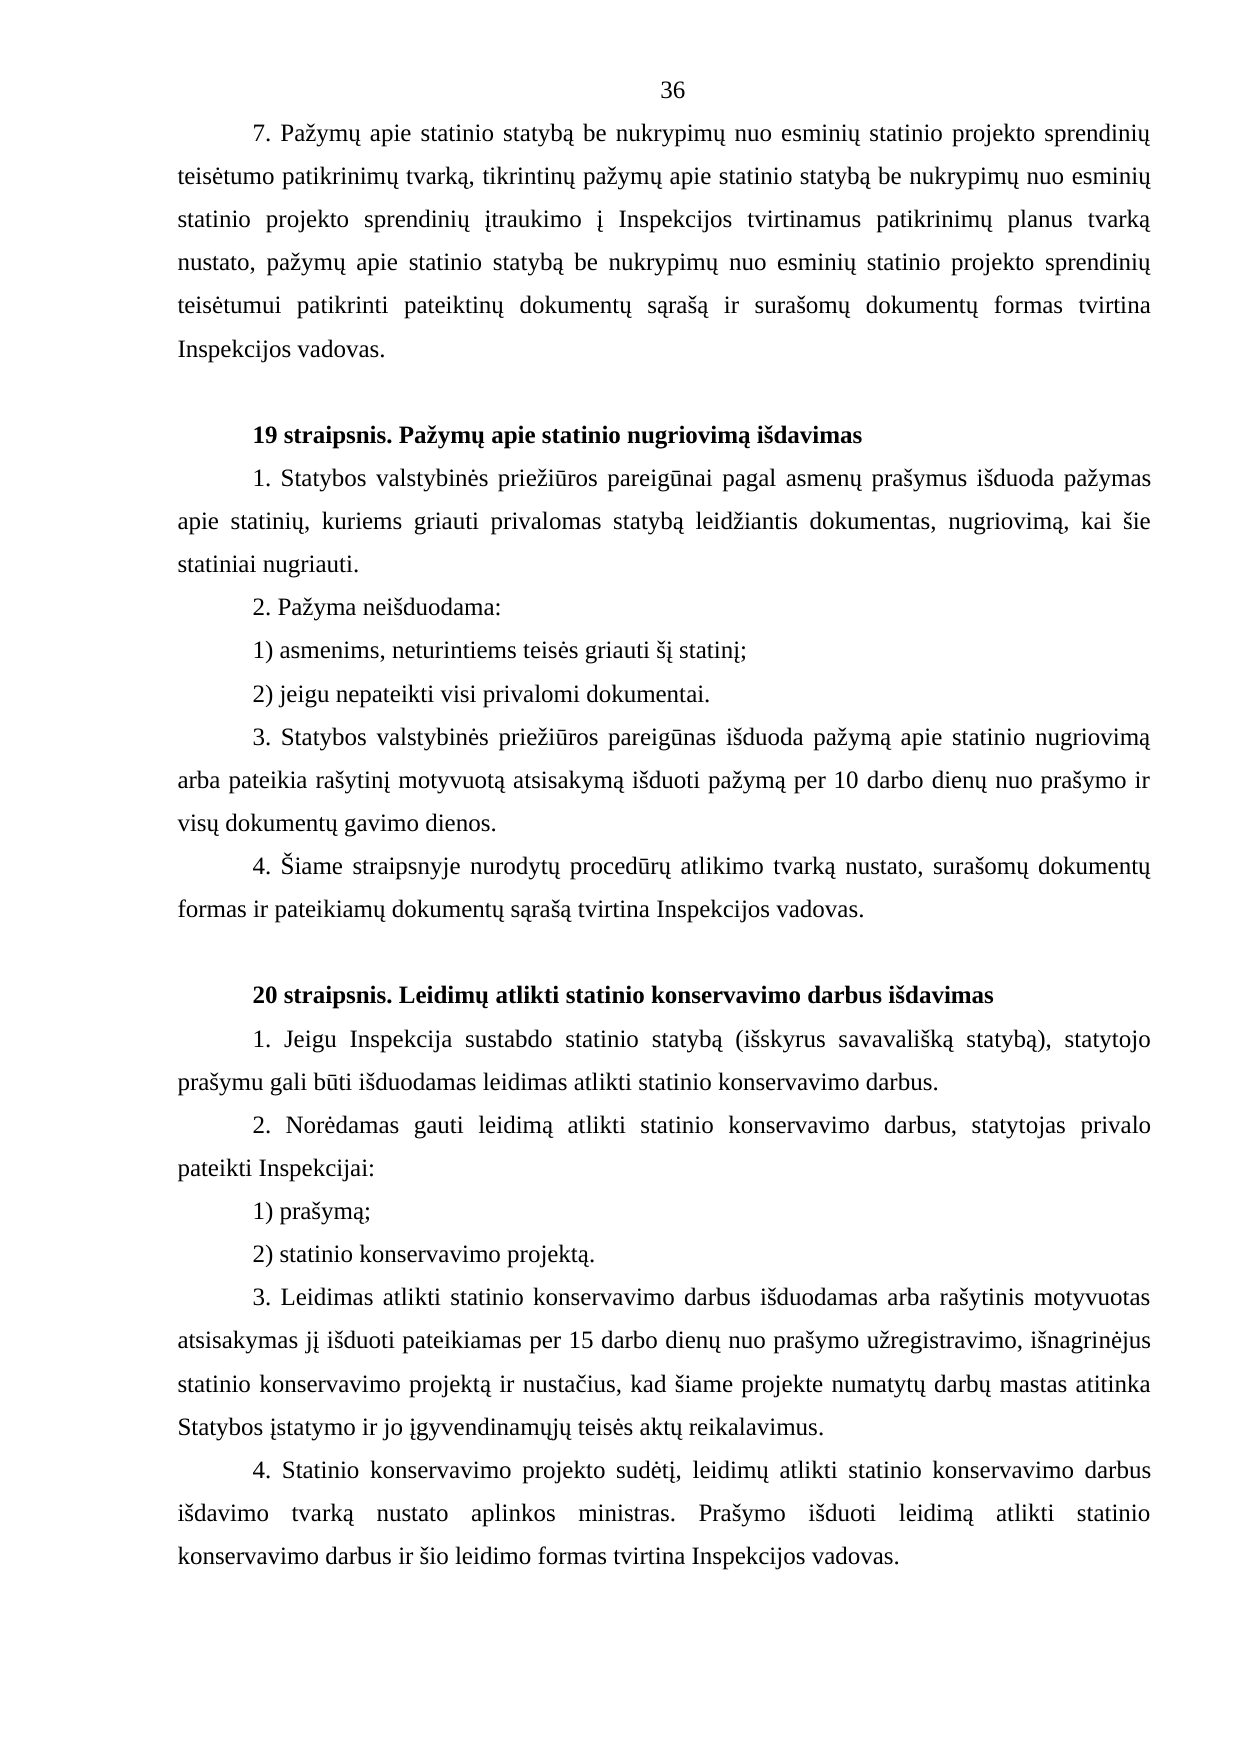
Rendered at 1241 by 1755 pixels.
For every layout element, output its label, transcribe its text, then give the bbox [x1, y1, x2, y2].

text 2. Pažyma neišduodama: [177, 592, 1152, 621]
text 1) asmenims, neturintiems teisės griauti šį statinį; [177, 636, 1152, 664]
text 2) jeigu nepateikti visi privalomi dokumentai. [177, 679, 1152, 707]
text 1) prašymą; [177, 1196, 1152, 1225]
text 2) statinio konservavimo projektą. [177, 1239, 1152, 1268]
text 3. Leidimas atlikti statinio konservavimo darbus išduodamas arba rašytinis motyvuotas atsisakymas jį išduoti pateikiamas per 15 darbo dienų nuo prašymo užregistravimo, išnagrinėjus statinio konservavimo projektą ir nustačius, kad šiame projekte numatytų darbų mastas atitinka Statybos įstatymo ir jo įgyvendinamųjų teisės aktų reikalavimus. [177, 1282, 1152, 1441]
text 20 straipsnis. Leidimų atlikti statinio konservavimo darbus išdavimas [177, 981, 1152, 1009]
text 1. Statybos valstybinės priežiūros pareigūnai pagal asmenų prašymus išduoda pažymas apie statinių, kuriems griauti privalomas statybą leidžiantis dokumentas, nugriovimą, kai šie statiniai nugriauti. [177, 463, 1152, 578]
text 3. Statybos valstybinės priežiūros pareigūnas išduoda pažymą apie statinio nugriovimą arba pateikia rašytinį motyvuotą atsisakymą išduoti pažymą per 10 darbo dienų nuo prašymo ir visų dokumentų gavimo dienos. [177, 722, 1152, 837]
text 2. Norėdamas gauti leidimą atlikti statinio konservavimo darbus, statytojas privalo pateikti Inspekcijai: [177, 1110, 1152, 1182]
text 7. Pažymų apie statinio statybą be nukrypimų nuo esminių statinio projekto sprendinių teisėtumo patikrinimų tvarką, tikrintinų pažymų apie statinio statybą be nukrypimų nuo esminių statinio projekto sprendinių įtraukimo į Inspekcijos tvirtinamus patikrinimų planus tvarką nustato, pažymų apie statinio statybą be nukrypimų nuo esminių statinio projekto sprendinių teisėtumui patikrinti pateiktinų dokumentų sąrašą ir surašomų dokumentų formas tvirtina Inspekcijos vadovas. [177, 118, 1152, 362]
text 4. Šiame straipsnyje nurodytų procedūrų atlikimo tvarką nustato, surašomų dokumentų formas ir pateikiamų dokumentų sąrašą tvirtina Inspekcijos vadovas. [177, 851, 1152, 923]
text 19 straipsnis. Pažymų apie statinio nugriovimą išdavimas [177, 420, 1152, 449]
text 1. Jeigu Inspekcija sustabdo statinio statybą (išskyrus savavališką statybą), statytojo prašymu gali būti išduodamas leidimas atlikti statinio konservavimo darbus. [177, 1024, 1152, 1096]
text 4. Statinio konservavimo projekto sudėtį, leidimų atlikti statinio konservavimo darbus išdavimo tvarką nustato aplinkos ministras. Prašymo išduoti leidimą atlikti statinio konservavimo darbus ir šio leidimo formas tvirtina Inspekcijos vadovas. [177, 1455, 1152, 1570]
